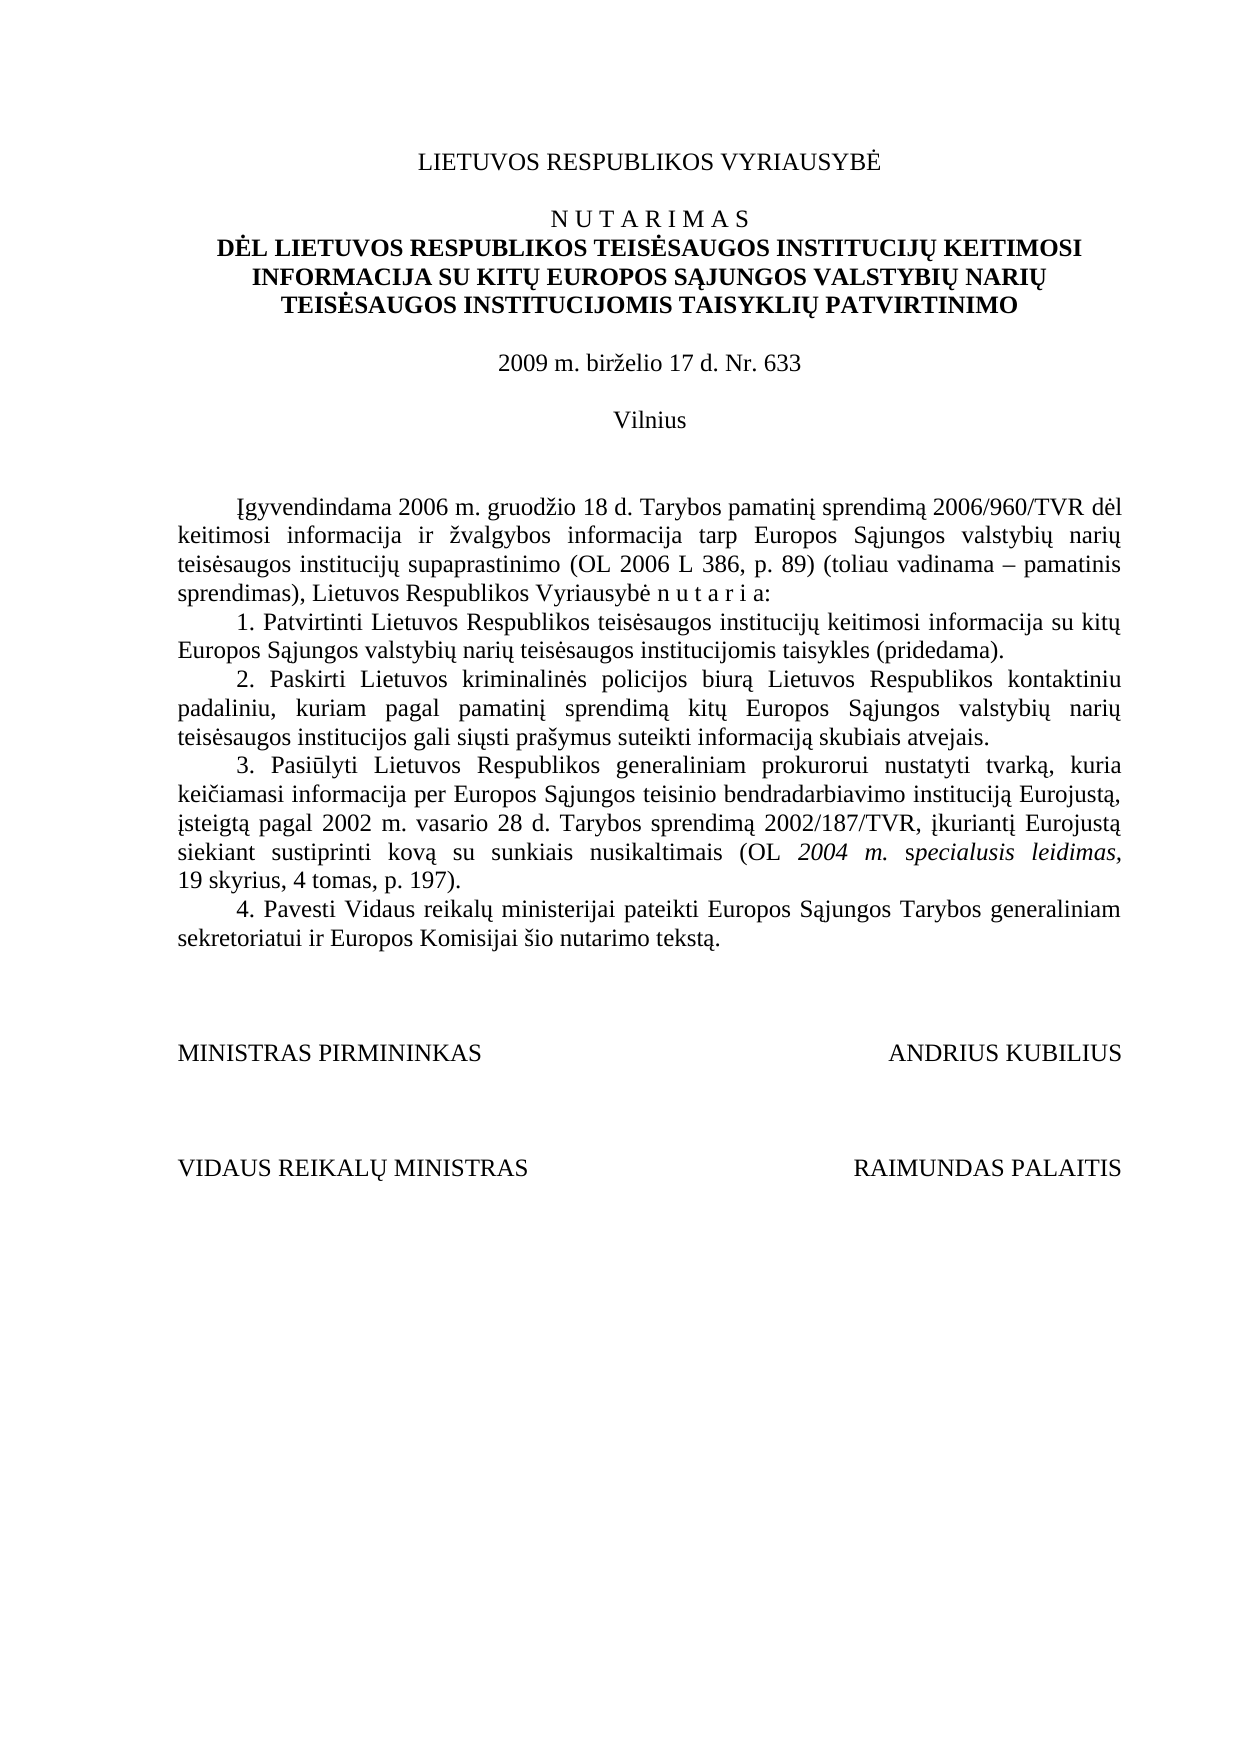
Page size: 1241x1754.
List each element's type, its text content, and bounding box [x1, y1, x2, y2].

text Vilnius [177, 406, 1122, 434]
text DĖL LIETUVOS RESPUBLIKOS TEISĖSAUGOS INSTITUCIJŲ KEITIMOSI INFORMACIJA SU KITŲ EUROPOS SĄJUNGOS VALSTYBIŲ NARIŲ TEISĖSAUGOS INSTITUCIJOMIS TAISYKLIŲ PATVIRTINIMO [177, 233, 1122, 319]
text 4. Pavesti Vidaus reikalų ministerijai pateikti Europos Sąjungos Tarybos generaliniam sekretoriatui ir Europos Komisijai šio nutarimo tekstą. [177, 894, 1122, 952]
text VIDAUS REIKALŲ MINISTRAS RAIMUNDAS PALAITIS [177, 1153, 1122, 1182]
text 1. Patvirtinti Lietuvos Respublikos teisėsaugos institucijų keitimosi informacija su kitų Europos Sąjungos valstybių narių teisėsaugos institucijomis taisykles (pridedama). [177, 607, 1122, 664]
text MINISTRAS PIRMININKAS ANDRIUS KUBILIUS [177, 1038, 1122, 1067]
text 2. Paskirti Lietuvos kriminalinės policijos biurą Lietuvos Respublikos kontaktiniu padaliniu, kuriam pagal pamatinį sprendimą kitų Europos Sąjungos valstybių narių teisėsaugos institucijos gali siųsti prašymus suteikti informaciją skubiais atvejais. [177, 664, 1122, 751]
text Lietuvos Respublikos Vyriausybė [177, 147, 1122, 176]
text Įgyvendindama 2006 m. gruodžio 18 d. Tarybos pamatinį sprendimą 2006/960/TVR dėl keitimosi informacija ir žvalgybos informacija tarp Europos Sąjungos valstybių narių teisėsaugos institucijų supaprastinimo (OL 2006 L 386, p. 89) (toliau vadinama – pamatinis sprendimas), Lietuvos Respublikos Vyriausybė nutaria: [177, 492, 1122, 607]
text 2009 m. birželio 17 d. Nr. 633 [177, 348, 1122, 377]
text NUTARIMAS [177, 204, 1122, 233]
text 3. Pasiūlyti Lietuvos Respublikos generaliniam prokurorui nustatyti tvarką, kuria keičiamasi informacija per Europos Sąjungos teisinio bendradarbiavimo instituciją Eurojustą, įsteigtą pagal 2002 m. vasario 28 d. Tarybos sprendimą 2002/187/TVR, įkuriantį Eurojustą siekiant sustiprinti kovą su sunkiais nusikaltimais (OL 2004 m. specialusis leidimas, 19 skyrius, 4 tomas, p. 197). [177, 751, 1122, 894]
